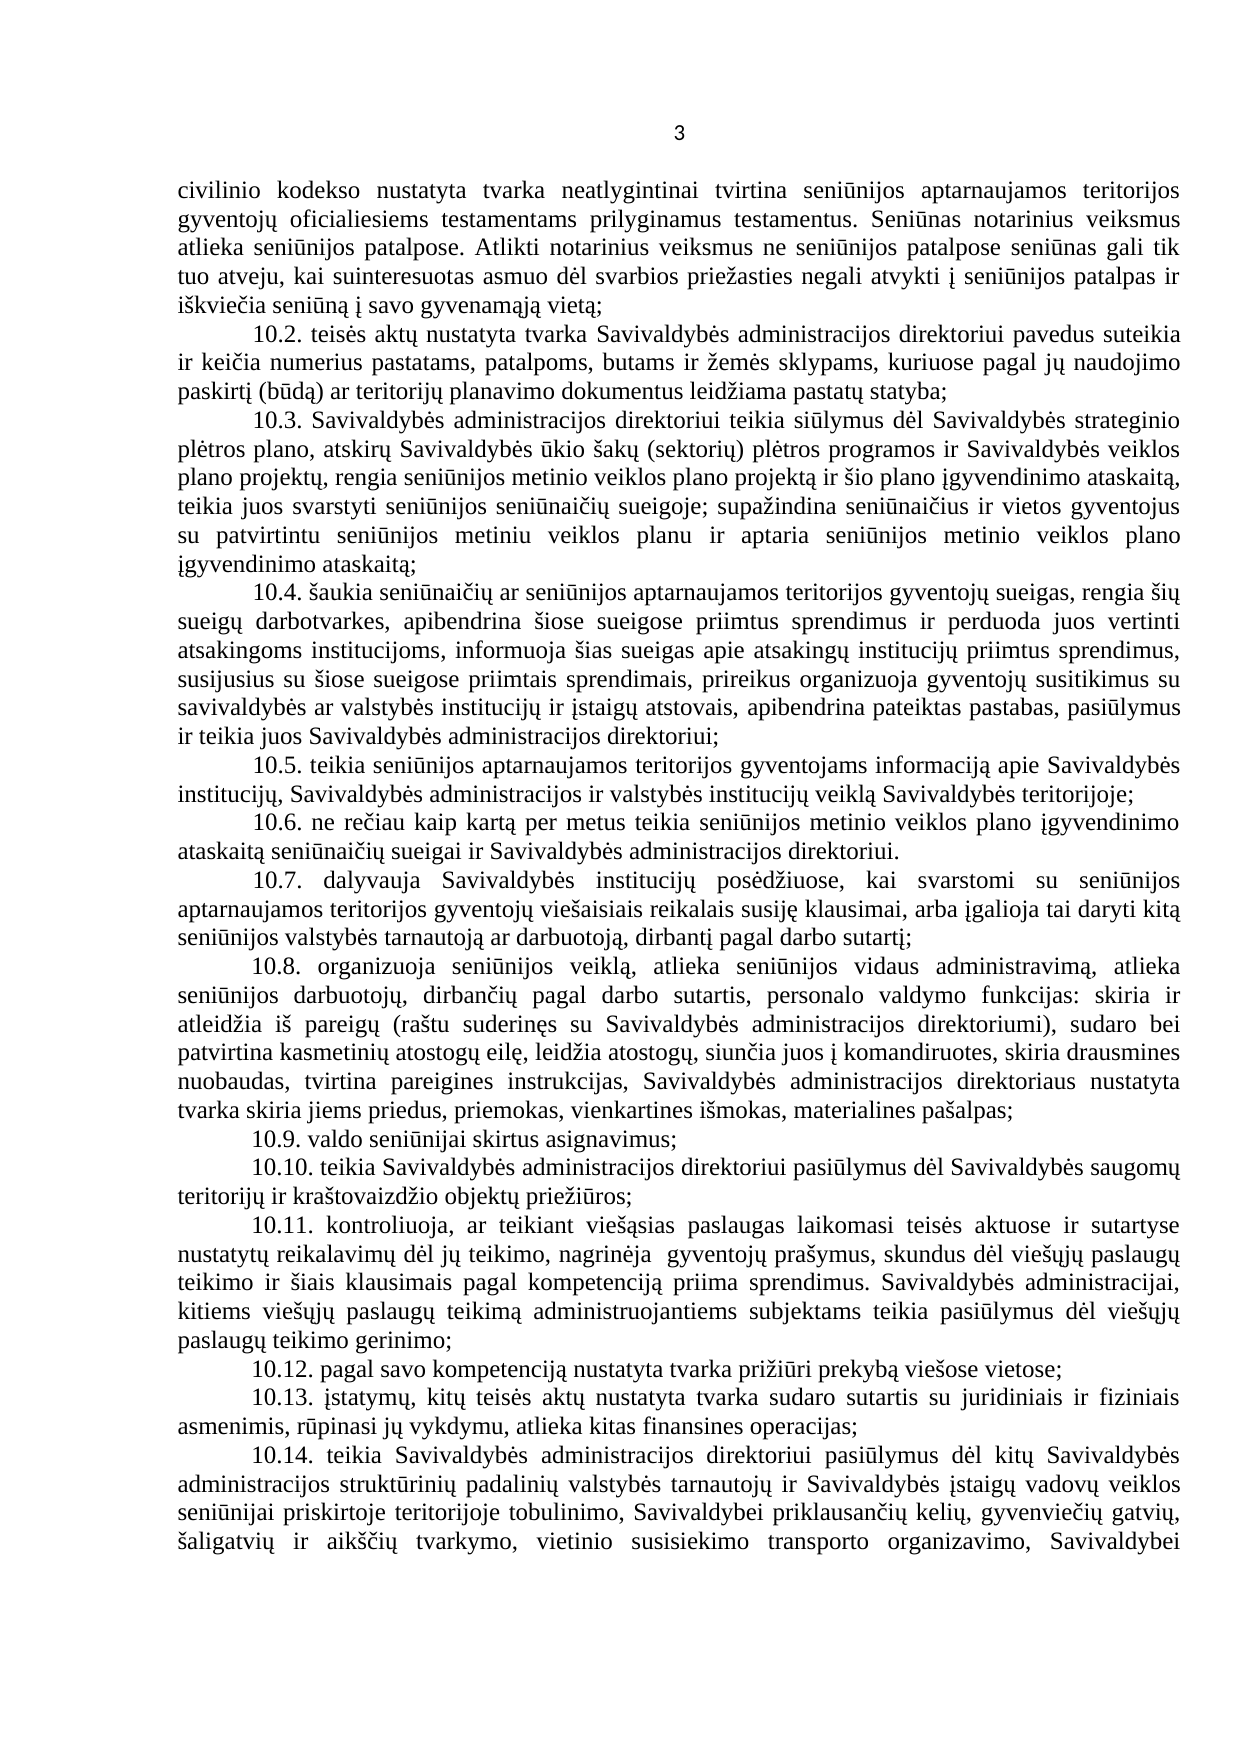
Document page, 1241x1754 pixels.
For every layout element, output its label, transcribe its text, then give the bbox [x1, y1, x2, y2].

text 10.5. teikia seniūnijos aptarnaujamos teritorijos gyventojams informaciją apie Savivaldybės institucijų, Savivaldybės administracijos ir valstybės institucijų veiklą Savivaldybės teritorijoje; [177, 750, 1181, 807]
text 10.11. kontroliuoja, ar teikiant viešąsias paslaugas laikomasi teisės aktuose ir sutartyse nustatytų reikalavimų dėl jų teikimo, nagrinėja gyventojų prašymus, skundus dėl viešųjų paslaugų teikimo ir šiais klausimais pagal kompetenciją priima sprendimus. Savivaldybės administracijai, kitiems viešųjų paslaugų teikimą administruojantiems subjektams teikia pasiūlymus dėl viešųjų paslaugų teikimo gerinimo; [177, 1210, 1181, 1354]
text 10.8. organizuoja seniūnijos veiklą, atlieka seniūnijos vidaus administravimą, atlieka seniūnijos darbuotojų, dirbančių pagal darbo sutartis, personalo valdymo funkcijas: skiria ir atleidžia iš pareigų (raštu suderinęs su Savivaldybės administracijos direktoriumi), sudaro bei patvirtina kasmetinių atostogų eilę, leidžia atostogų, siunčia juos į komandiruotes, skiria drausmines nuobaudas, tvirtina pareigines instrukcijas, Savivaldybės administracijos direktoriaus nustatyta tvarka skiria jiems priedus, priemokas, vienkartines išmokas, materialines pašalpas; [177, 951, 1181, 1124]
text civilinio kodekso nustatyta tvarka neatlygintinai tvirtina seniūnijos aptarnaujamos teritorijos gyventojų oficialiesiems testamentams prilyginamus testamentus. Seniūnas notarinius veiksmus atlieka seniūnijos patalpose. Atlikti notarinius veiksmus ne seniūnijos patalpose seniūnas gali tik tuo atveju, kai suinteresuotas asmuo dėl svarbios priežasties negali atvykti į seniūnijos patalpas ir iškviečia seniūną į savo gyvenamąją vietą; [177, 175, 1181, 319]
text 10.14. teikia Savivaldybės administracijos direktoriui pasiūlymus dėl kitų Savivaldybės administracijos struktūrinių padalinių valstybės tarnautojų ir Savivaldybės įstaigų vadovų veiklos seniūnijai priskirtoje teritorijoje tobulinimo, Savivaldybei priklausančių kelių, gyvenviečių gatvių, šaligatvių ir aikščių tvarkymo, vietinio susisiekimo transporto organizavimo, Savivaldybei [177, 1440, 1181, 1555]
text 10.10. teikia Savivaldybės administracijos direktoriui pasiūlymus dėl Savivaldybės saugomų teritorijų ir kraštovaizdžio objektų priežiūros; [177, 1152, 1181, 1210]
text 10.4. šaukia seniūnaičių ar seniūnijos aptarnaujamos teritorijos gyventojų sueigas, rengia šių sueigų darbotvarkes, apibendrina šiose sueigose priimtus sprendimus ir perduoda juos vertinti atsakingoms institucijoms, informuoja šias sueigas apie atsakingų institucijų priimtus sprendimus, susijusius su šiose sueigose priimtais sprendimais, prireikus organizuoja gyventojų susitikimus su savivaldybės ar valstybės institucijų ir įstaigų atstovais, apibendrina pateiktas pastabas, pasiūlymus ir teikia juos Savivaldybės administracijos direktoriui; [177, 577, 1181, 750]
text 10.7. dalyvauja Savivaldybės institucijų posėdžiuose, kai svarstomi su seniūnijos aptarnaujamos teritorijos gyventojų viešaisiais reikalais susiję klausimai, arba įgalioja tai daryti kitą seniūnijos valstybės tarnautoją ar darbuotoją, dirbantį pagal darbo sutartį; [177, 865, 1181, 951]
text 10.13. įstatymų, kitų teisės aktų nustatyta tvarka sudaro sutartis su juridiniais ir fiziniais asmenimis, rūpinasi jų vykdymu, atlieka kitas finansines operacijas; [177, 1382, 1181, 1440]
text 10.3. Savivaldybės administracijos direktoriui teikia siūlymus dėl Savivaldybės strateginio plėtros plano, atskirų Savivaldybės ūkio šakų (sektorių) plėtros programos ir Savivaldybės veiklos plano projektų, rengia seniūnijos metinio veiklos plano projektą ir šio plano įgyvendinimo ataskaitą, teikia juos svarstyti seniūnijos seniūnaičių sueigoje; supažindina seniūnaičius ir vietos gyventojus su patvirtintu seniūnijos metiniu veiklos planu ir aptaria seniūnijos metinio veiklos plano įgyvendinimo ataskaitą; [177, 405, 1181, 577]
text 10.6. ne rečiau kaip kartą per metus teikia seniūnijos metinio veiklos plano įgyvendinimo ataskaitą seniūnaičių sueigai ir Savivaldybės administracijos direktoriui. [177, 807, 1181, 865]
text 10.9. valdo seniūnijai skirtus asignavimus; [177, 1124, 1181, 1152]
text 10.12. pagal savo kompetenciją nustatyta tvarka prižiūri prekybą viešose vietose; [177, 1354, 1181, 1382]
text 10.2. teisės aktų nustatyta tvarka Savivaldybės administracijos direktoriui pavedus suteikia ir keičia numerius pastatams, patalpoms, butams ir žemės sklypams, kuriuose pagal jų naudojimo paskirtį (būdą) ar teritorijų planavimo dokumentus leidžiama pastatų statyba; [177, 319, 1181, 405]
